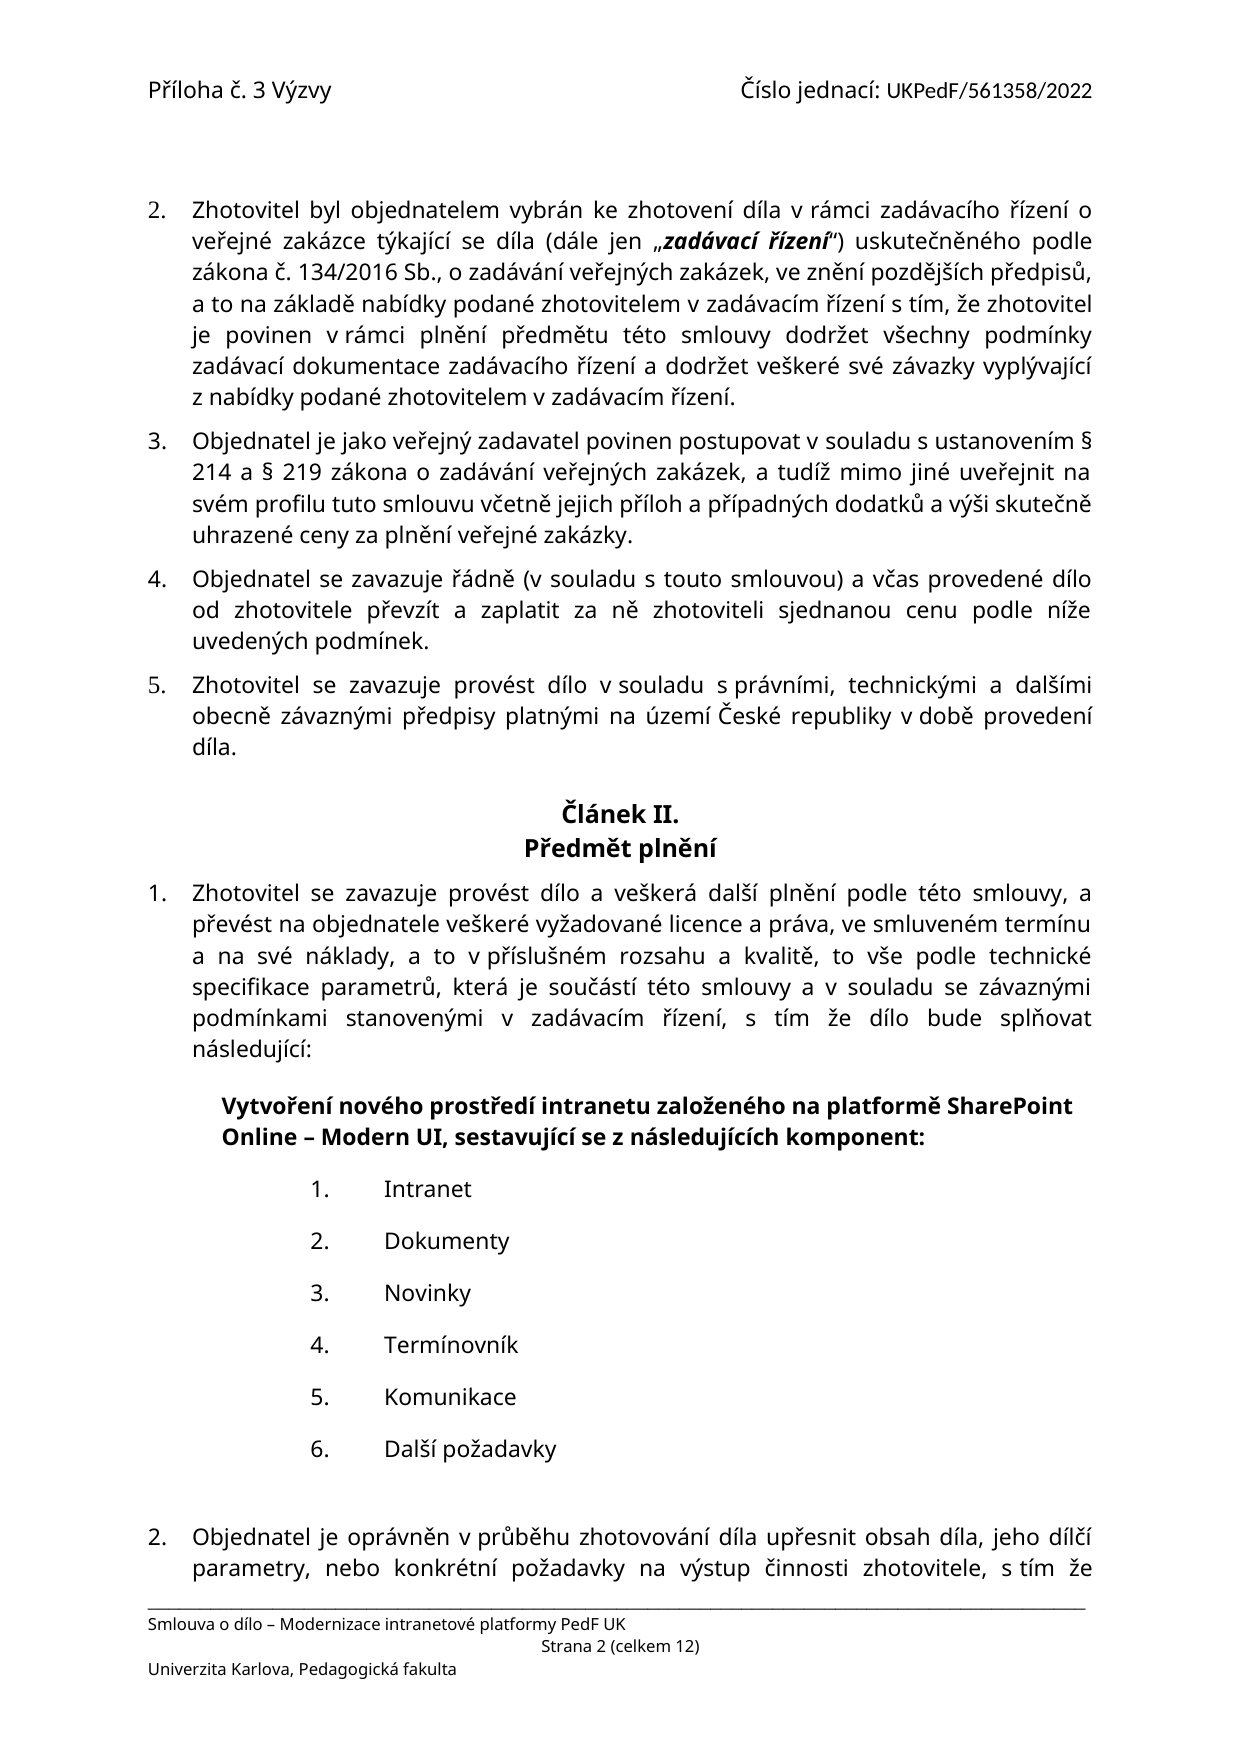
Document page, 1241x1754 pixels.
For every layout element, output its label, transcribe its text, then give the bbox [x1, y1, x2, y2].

list Zhotovitel se zavazuje provést dílo a veškerá další plnění podle této smlouvy, a převést na objednatele veškeré vyžadované licence a práva, ve smluveném termínu a na své náklady, a to v příslušném rozsahu a kvalitě, to vše podle technické specifikace parametrů, která je součástí této smlouvy a v souladu se závaznými podmínkami stanovenými v zadávacím řízení, s tím že dílo bude splňovat následující: [148, 877, 1093, 1065]
list Novinky [310, 1277, 1093, 1308]
subtitle Předmět plnění [148, 831, 1093, 865]
list Intranet [310, 1173, 1093, 1204]
list Zhotovitel byl objednatelem vybrán ke zhotovení díla v rámci zadávacího řízení o veřejné zakázce týkající se díla (dále jen „zadávací řízení“) uskutečněného podle zákona č. 134/2016 Sb., o zadávání veřejných zakázek, ve znění pozdějších předpisů, a to na základě nabídky podané zhotovitelem v zadávacím řízení s tím, že zhotovitel je povinen v rámci plnění předmětu této smlouvy dodržet všechny podmínky zadávací dokumentace zadávacího řízení a dodržet veškeré své závazky vyplývající z nabídky podané zhotovitelem v zadávacím řízení. [148, 194, 1093, 412]
list Objednatel je oprávněn v průběhu zhotovování díla upřesnit obsah díla, jeho dílčí parametry, nebo konkrétní požadavky na výstup činnosti zhotovitele, s tím že [148, 1521, 1093, 1583]
text Článek II. [148, 797, 1093, 831]
list Termínovník [310, 1329, 1093, 1361]
list Objednatel se zavazuje řádně (v souladu s touto smlouvou) a včas provedené dílo od zhotovitele převzít a zaplatit za ně zhotoviteli sjednanou cenu podle níže uvedených podmínek. [148, 562, 1093, 656]
list Komunikace [310, 1381, 1093, 1413]
list Zhotovitel se zavazuje provést dílo v souladu s právními, technickými a dalšími obecně závaznými předpisy platnými na území České republiky v době provedení díla. [148, 669, 1093, 762]
list Dokumenty [310, 1225, 1093, 1256]
list Další požadavky [310, 1433, 1093, 1465]
list Objednatel je jako veřejný zadavatel povinen postupovat v souladu s ustanovením § 214 a § 219 zákona o zadávání veřejných zakázek, a tudíž mimo jiné uveřejnit na svém profilu tuto smlouvu včetně jejich příloh a případných dodatků a výši skutečně uhrazené ceny za plnění veřejné zakázky. [148, 425, 1093, 550]
text Vytvoření nového prostředí intranetu založeného na platformě SharePoint Online – Modern UI, sestavující se z následujících komponent: [221, 1090, 1093, 1152]
